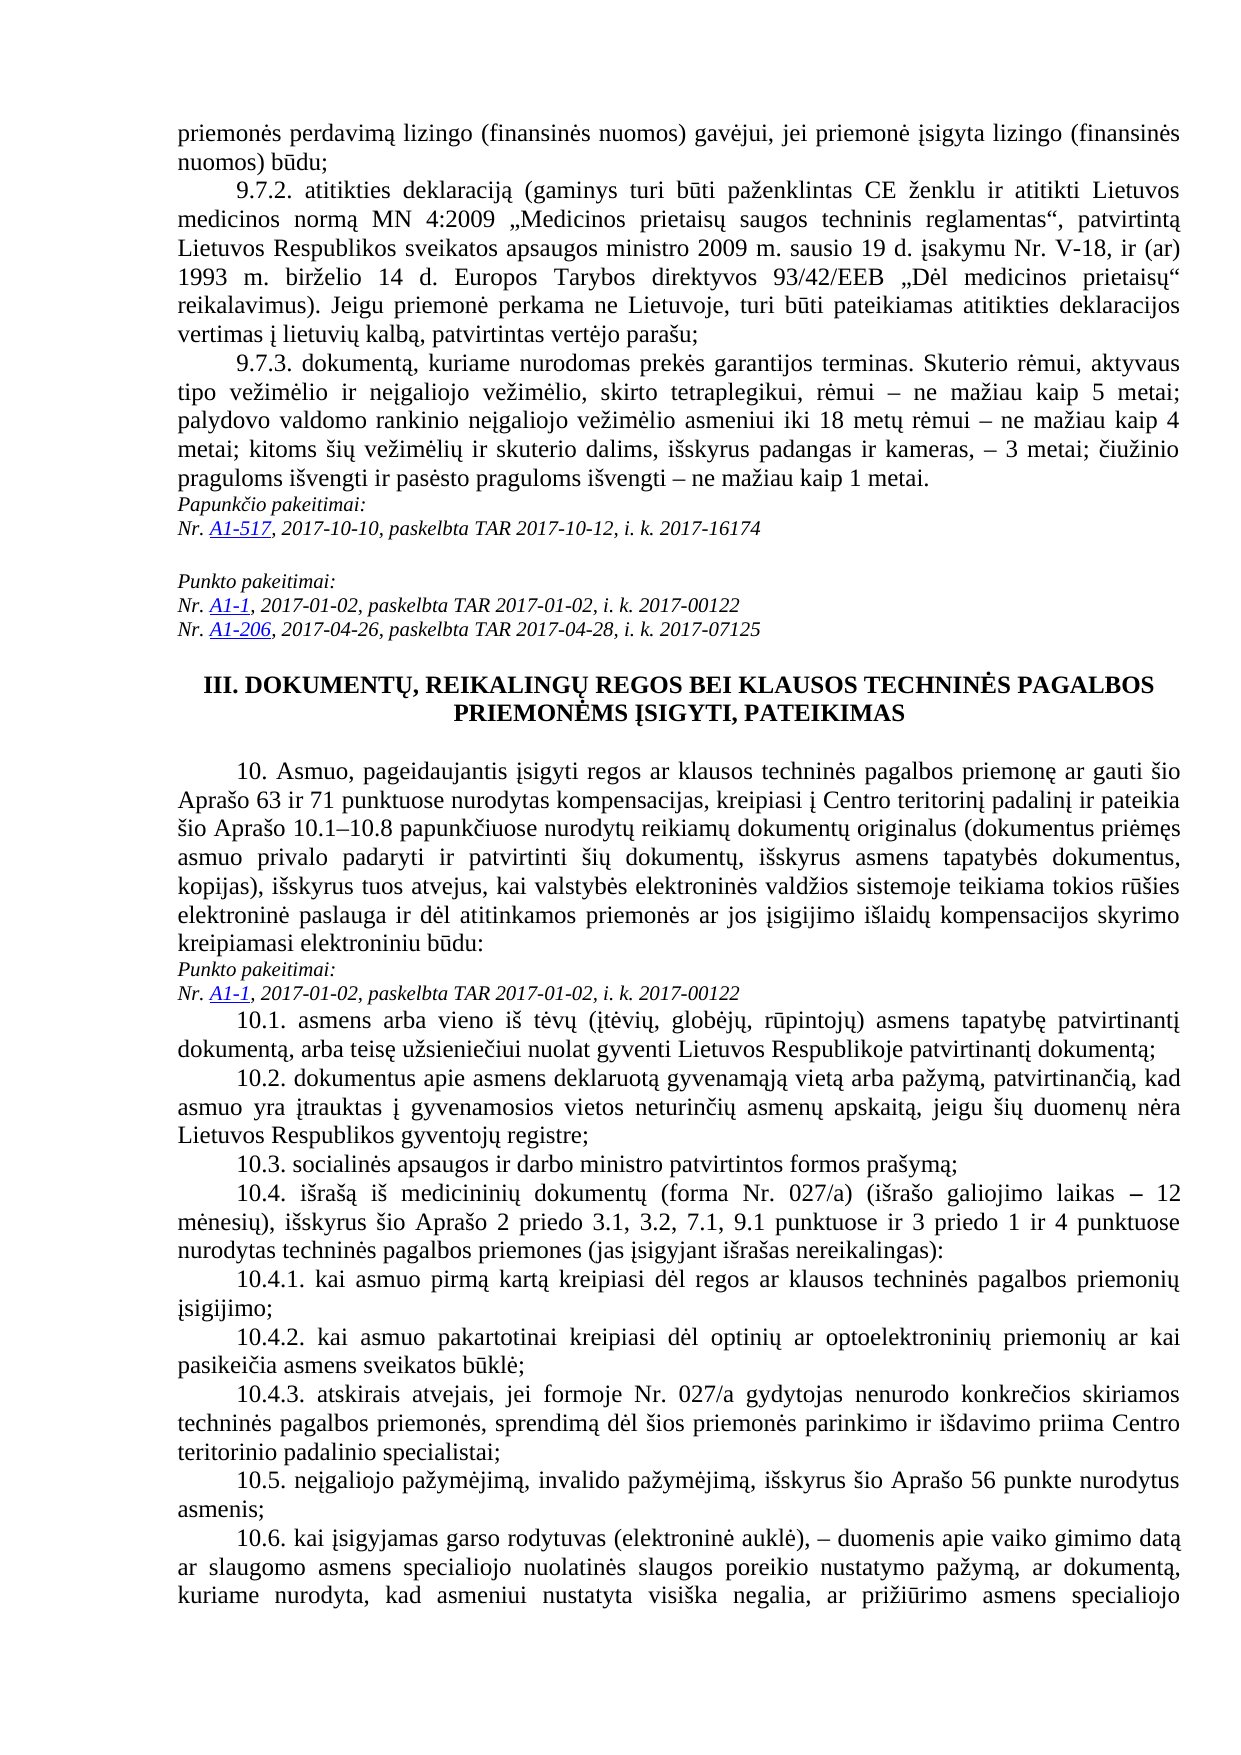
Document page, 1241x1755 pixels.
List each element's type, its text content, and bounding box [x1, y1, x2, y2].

text Nr. A1-206, 2017-04-26, paskelbta TAR 2017-04-28, i. k. 2017-07125 [177, 617, 1181, 641]
text Nr. A1-1, 2017-01-02, paskelbta TAR 2017-01-02, i. k. 2017-00122 [177, 593, 1181, 617]
text 10.5. neįgaliojo pažymėjimą, invalido pažymėjimą, išskyrus šio Aprašo 56 punkte nurodytus asmenis; [177, 1465, 1181, 1523]
text 10.1. asmens arba vieno iš tėvų (įtėvių, globėjų, rūpintojų) asmens tapatybę patvirtinantį dokumentą, arba teisę užsieniečiui nuolat gyventi Lietuvos Respublikoje patvirtinantį dokumentą; [177, 1005, 1181, 1063]
text 10.4.3. atskirais atvejais, jei formoje Nr. 027/a gydytojas nenurodo konkrečios skiriamos techninės pagalbos priemonės, sprendimą dėl šios priemonės parinkimo ir išdavimo priima Centro teritorinio padalinio specialistai; [177, 1379, 1181, 1465]
text 10.4.2. kai asmuo pakartotinai kreipiasi dėl optinių ar optoelektroninių priemonių ar kai pasikeičia asmens sveikatos būklė; [177, 1322, 1181, 1379]
text 9.7.2. atitikties deklaraciją (gaminys turi būti paženklintas CE ženklu ir atitikti Lietuvos medicinos normą MN 4:2009 „Medicinos prietaisų saugos techninis reglamentas“, patvirtintą Lietuvos Respublikos sveikatos apsaugos ministro 2009 m. sausio 19 d. įsakymu Nr. V-18, ir (ar) 1993 m. birželio 14 d. Europos Tarybos direktyvos 93/42/EEB „Dėl medicinos prietaisų“ reikalavimus). Jeigu priemonė perkama ne Lietuvoje, turi būti pateikiamas atitikties deklaracijos vertimas į lietuvių kalbą, patvirtintas vertėjo parašu; [177, 176, 1181, 348]
text 10.4. išrašą iš medicininių dokumentų (forma Nr. 027/a) (išrašo galiojimo laikas – 12 mėnesių), išskyrus šio Aprašo 2 priedo 3.1, 3.2, 7.1, 9.1 punktuose ir 3 priedo 1 ir 4 punktuose nurodytas techninės pagalbos priemones (jas įsigyjant išrašas nereikalingas): [177, 1178, 1181, 1264]
text priemonės perdavimą lizingo (finansinės nuomos) gavėjui, jei priemonė įsigyta lizingo (finansinės nuomos) būdu; [177, 118, 1181, 176]
text Nr. A1-517, 2017-10-10, paskelbta TAR 2017-10-12, i. k. 2017-16174 [177, 516, 1181, 540]
text 10.4.1. kai asmuo pirmą kartą kreipiasi dėl regos ar klausos techninės pagalbos priemonių įsigijimo; [177, 1264, 1181, 1322]
text III. DOKUMENTŲ, REIKALINGŲ REGOS BEI KLAUSOS TECHNINĖS PAGALBOS PRIEMONĖMS ĮSIGYTI, PATEIKIMAS [177, 670, 1181, 727]
text Punkto pakeitimai: [177, 569, 1181, 593]
text 10.6. kai įsigyjamas garso rodytuvas (elektroninė auklė), – duomenis apie vaiko gimimo datą ar slaugomo asmens specialiojo nuolatinės slaugos poreikio nustatymo pažymą, ar dokumentą, kuriame nurodyta, kad asmeniui nustatyta visiška negalia, ar prižiūrimo asmens specialiojo [177, 1523, 1181, 1609]
text 10.2. dokumentus apie asmens deklaruotą gyvenamąją vietą arba pažymą, patvirtinančią, kad asmuo yra įtrauktas į gyvenamosios vietos neturinčių asmenų apskaitą, jeigu šių duomenų nėra Lietuvos Respublikos gyventojų registre; [177, 1063, 1181, 1149]
text Punkto pakeitimai: [177, 957, 1181, 981]
text 10. Asmuo, pageidaujantis įsigyti regos ar klausos techninės pagalbos priemonę ar gauti šio Aprašo 63 ir 71 punktuose nurodytas kompensacijas, kreipiasi į Centro teritorinį padalinį ir pateikia šio Aprašo 10.1–10.8 papunkčiuose nurodytų reikiamų dokumentų originalus (dokumentus priėmęs asmuo privalo padaryti ir patvirtinti šių dokumentų, išskyrus asmens tapatybės dokumentus, kopijas), išskyrus tuos atvejus, kai valstybės elektroninės valdžios sistemoje teikiama tokios rūšies elektroninė paslauga ir dėl atitinkamos priemonės ar jos įsigijimo išlaidų kompensacijos skyrimo kreipiamasi elektroniniu būdu: [177, 756, 1181, 957]
text 10.3. socialinės apsaugos ir darbo ministro patvirtintos formos prašymą; [177, 1149, 1181, 1178]
text Papunkčio pakeitimai: [177, 492, 1181, 516]
text 9.7.3. dokumentą, kuriame nurodomas prekės garantijos terminas. Skuterio rėmui, aktyvaus tipo vežimėlio ir neįgaliojo vežimėlio, skirto tetraplegikui, rėmui – ne mažiau kaip 5 metai; palydovo valdomo rankinio neįgaliojo vežimėlio asmeniui iki 18 metų rėmui – ne mažiau kaip 4 metai; kitoms šių vežimėlių ir skuterio dalims, išskyrus padangas ir kameras, – 3 metai; čiužinio praguloms išvengti ir pasėsto praguloms išvengti – ne mažiau kaip 1 metai. [177, 348, 1181, 492]
text Nr. A1-1, 2017-01-02, paskelbta TAR 2017-01-02, i. k. 2017-00122 [177, 981, 1181, 1005]
